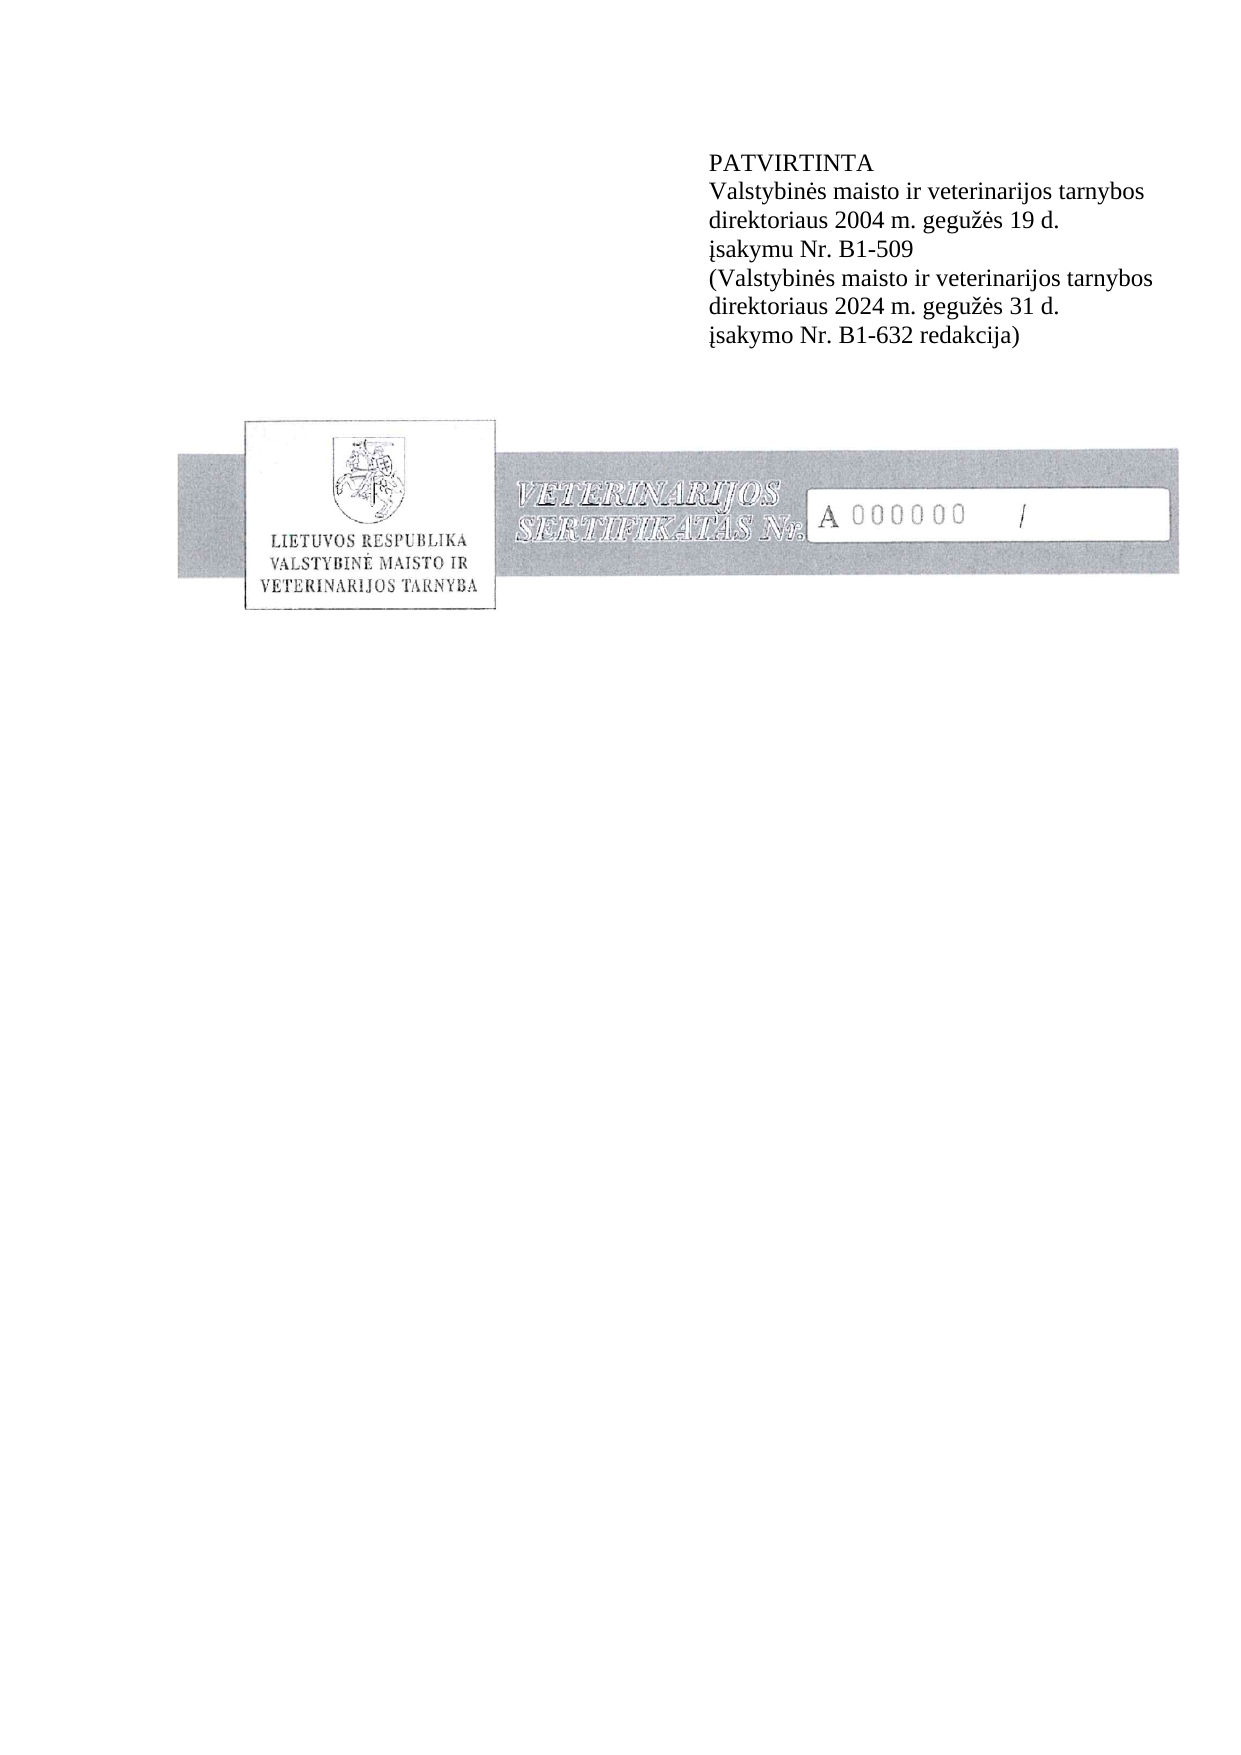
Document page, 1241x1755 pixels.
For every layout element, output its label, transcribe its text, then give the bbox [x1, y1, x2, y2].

text (Valstybinės maisto ir veterinarijos tarnybos [709, 263, 1181, 291]
text Valstybinės maisto ir veterinarijos tarnybos [709, 176, 1181, 205]
text įsakymo Nr. B1-632 redakcija) [709, 320, 1181, 349]
text PATVIRTINTA [709, 148, 1181, 176]
text direktoriaus 2004 m. gegužės 19 d. [709, 205, 1181, 234]
text įsakymu Nr. B1-509 [709, 234, 1181, 263]
text direktoriaus 2024 m. gegužės 31 d. [709, 291, 1181, 320]
